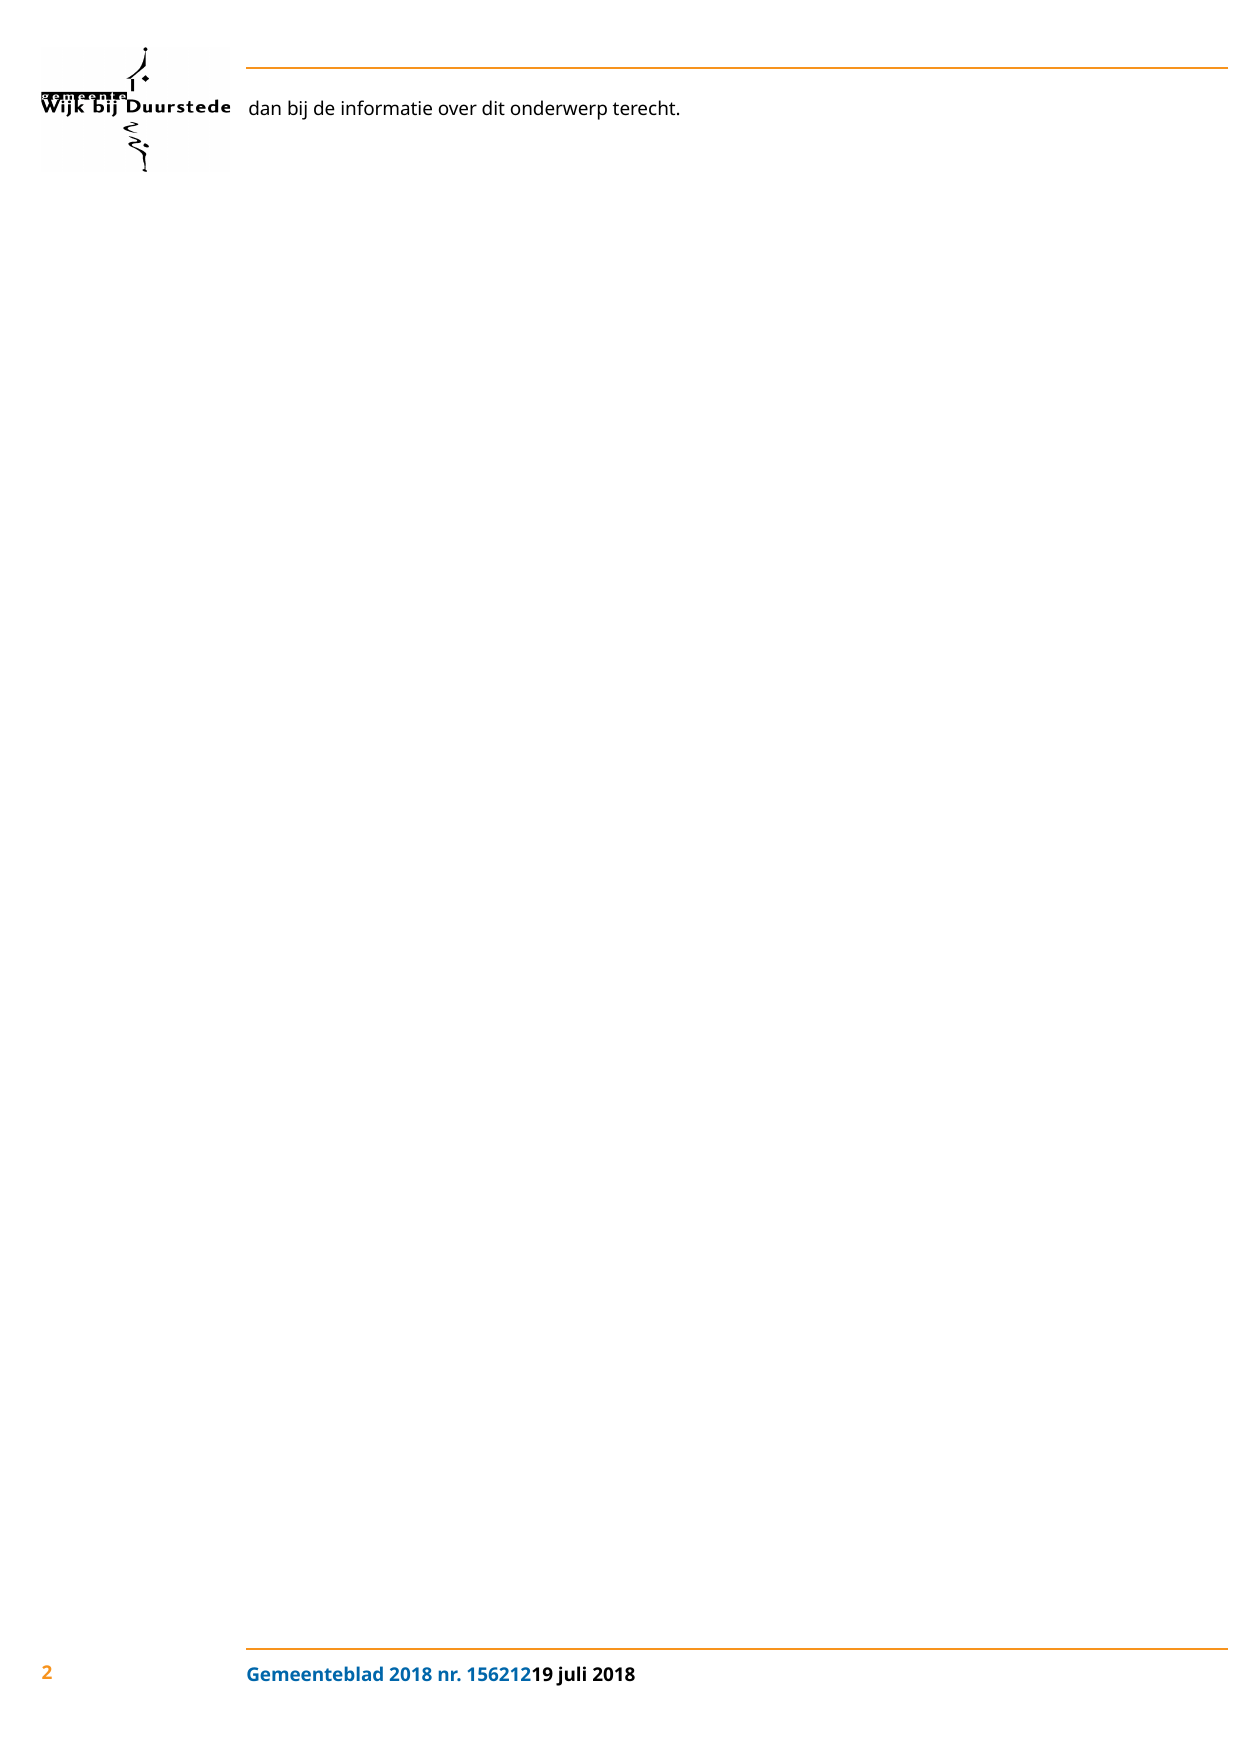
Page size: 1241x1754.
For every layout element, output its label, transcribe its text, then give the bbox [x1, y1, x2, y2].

picture [41, 47, 231, 172]
text dan bij de informatie over dit onderwerp terecht. [248, 95, 1152, 121]
